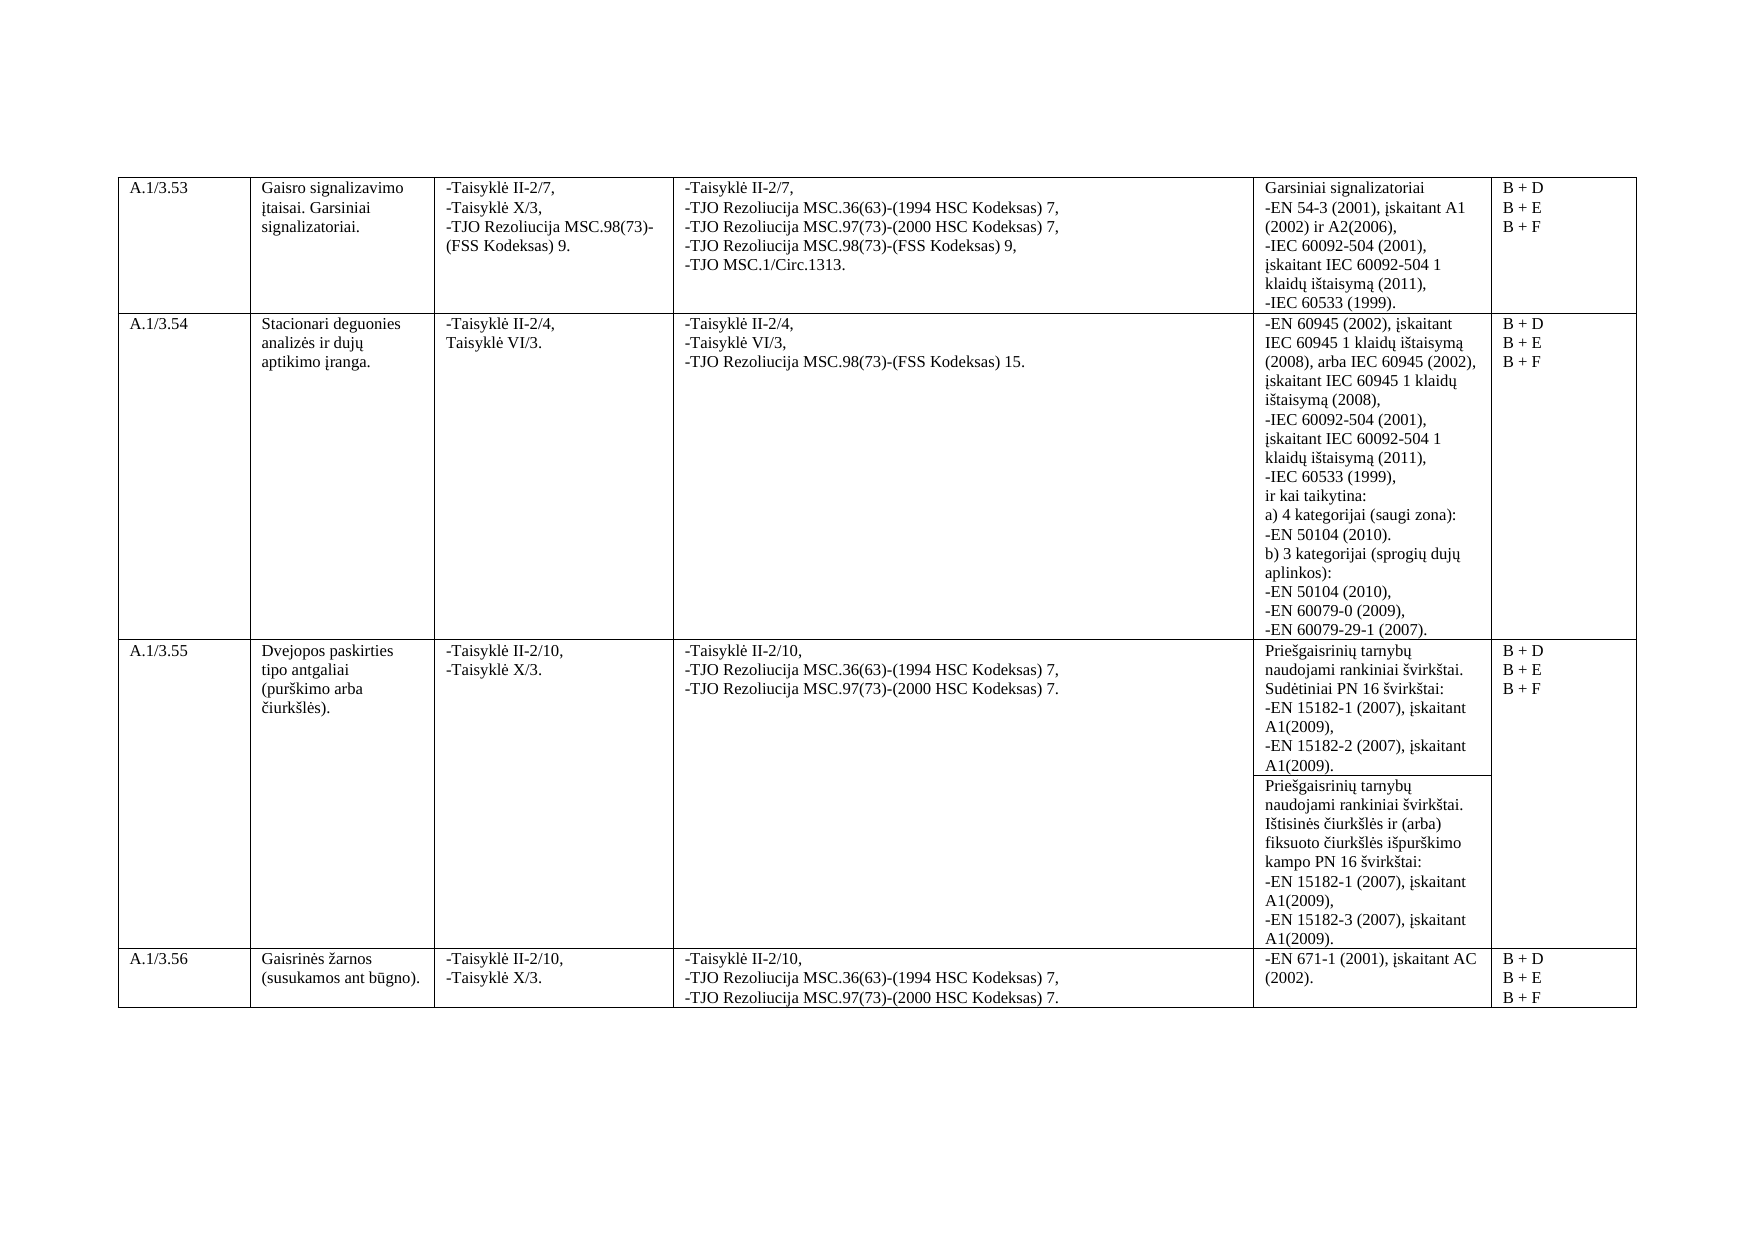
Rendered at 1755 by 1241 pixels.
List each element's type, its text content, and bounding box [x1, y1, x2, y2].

table_cell B + D B + E B + F [1492, 314, 1636, 639]
table_cell Garsiniai signalizatoriai -EN 54-3 (2001), įskaitant A1 (2002) ir A2(2006), -IEC 60092-504 (2001), įskaitant IEC 60092-504 1 klaidų ištaisymą (2011), -IEC 60533 (1999). [1254, 178, 1491, 312]
table_cell -Taisyklė II-2/10, -TJO Rezoliucija MSC.36(63)-(1994 HSC Kodeksas) 7, -TJO Rezoliucija MSC.97(73)-(2000 HSC Kodeksas) 7. [674, 640, 1253, 948]
table_cell Dvejopos paskirties tipo antgaliai (purškimo arba čiurkšlės). [251, 640, 434, 948]
table_cell -Taisyklė II-2/4, -Taisyklė VI/3, -TJO Rezoliucija MSC.98(73)-(FSS Kodeksas) 15. [674, 314, 1253, 639]
table_cell -Taisyklė II-2/4, Taisyklė VI/3. [435, 314, 673, 639]
table_cell -EN 671-1 (2001), įskaitant AC (2002). [1254, 949, 1491, 1007]
table_cell B + D B + E B + F [1492, 178, 1636, 312]
table_cell -Taisyklė II-2/10, -Taisyklė X/3. [435, 640, 673, 948]
table_cell A.1/3.55 [119, 640, 250, 948]
table_cell -Taisyklė II-2/10, -Taisyklė X/3. [435, 949, 673, 1007]
table_cell -Taisyklė II-2/7, -Taisyklė X/3, -TJO Rezoliucija MSC.98(73)-(FSS Kodeksas) 9. [435, 178, 673, 312]
table_cell -Taisyklė II-2/7, -TJO Rezoliucija MSC.36(63)-(1994 HSC Kodeksas) 7, -TJO Rezoliucija MSC.97(73)-(2000 HSC Kodeksas) 7, -TJO Rezoliucija MSC.98(73)-(FSS Kodeksas) 9, -TJO MSC.1/Circ.1313. [674, 178, 1253, 312]
table_cell A.1/3.56 [119, 949, 250, 1007]
table_cell -EN 60945 (2002), įskaitant IEC 60945 1 klaidų ištaisymą (2008), arba IEC 60945 (2002), įskaitant IEC 60945 1 klaidų ištaisymą (2008), -IEC 60092-504 (2001), įskaitant IEC 60092-504 1 klaidų ištaisymą (2011), -IEC 60533 (1999), ir kai taikytina: a) 4 kategorijai (saugi zona): -EN 50104 (2010). b) 3 kategorijai (sprogių dujų aplinkos): -EN 50104 (2010), -EN 60079-0 (2009), -EN 60079-29-1 (2007). [1254, 314, 1491, 639]
table_cell A.1/3.54 [119, 314, 250, 639]
table_cell -Taisyklė II-2/10, -TJO Rezoliucija MSC.36(63)-(1994 HSC Kodeksas) 7, -TJO Rezoliucija MSC.97(73)-(2000 HSC Kodeksas) 7. [674, 949, 1253, 1007]
table_cell Gaisrinės žarnos (susukamos ant būgno). [251, 949, 434, 1007]
table_cell Stacionari deguonies analizės ir dujų aptikimo įranga. [251, 314, 434, 639]
table_cell Priešgaisrinių tarnybų naudojami rankiniai švirkštai. Ištisinės čiurkšlės ir (arba) fiksuoto čiurkšlės išpurškimo kampo PN 16 švirkštai: -EN 15182-1 (2007), įskaitant A1(2009), -EN 15182-3 (2007), įskaitant A1(2009). [1254, 776, 1491, 948]
table_cell A.1/3.53 [119, 178, 250, 312]
table_cell B + D B + E B + F [1492, 949, 1636, 1007]
table_cell Gaisro signalizavimo įtaisai. Garsiniai signalizatoriai. [251, 178, 434, 312]
table_cell Priešgaisrinių tarnybų naudojami rankiniai švirkštai. Sudėtiniai PN 16 švirkštai: -EN 15182-1 (2007), įskaitant A1(2009), -EN 15182-2 (2007), įskaitant A1(2009). [1254, 640, 1491, 774]
table_cell B + D B + E B + F [1492, 640, 1636, 948]
